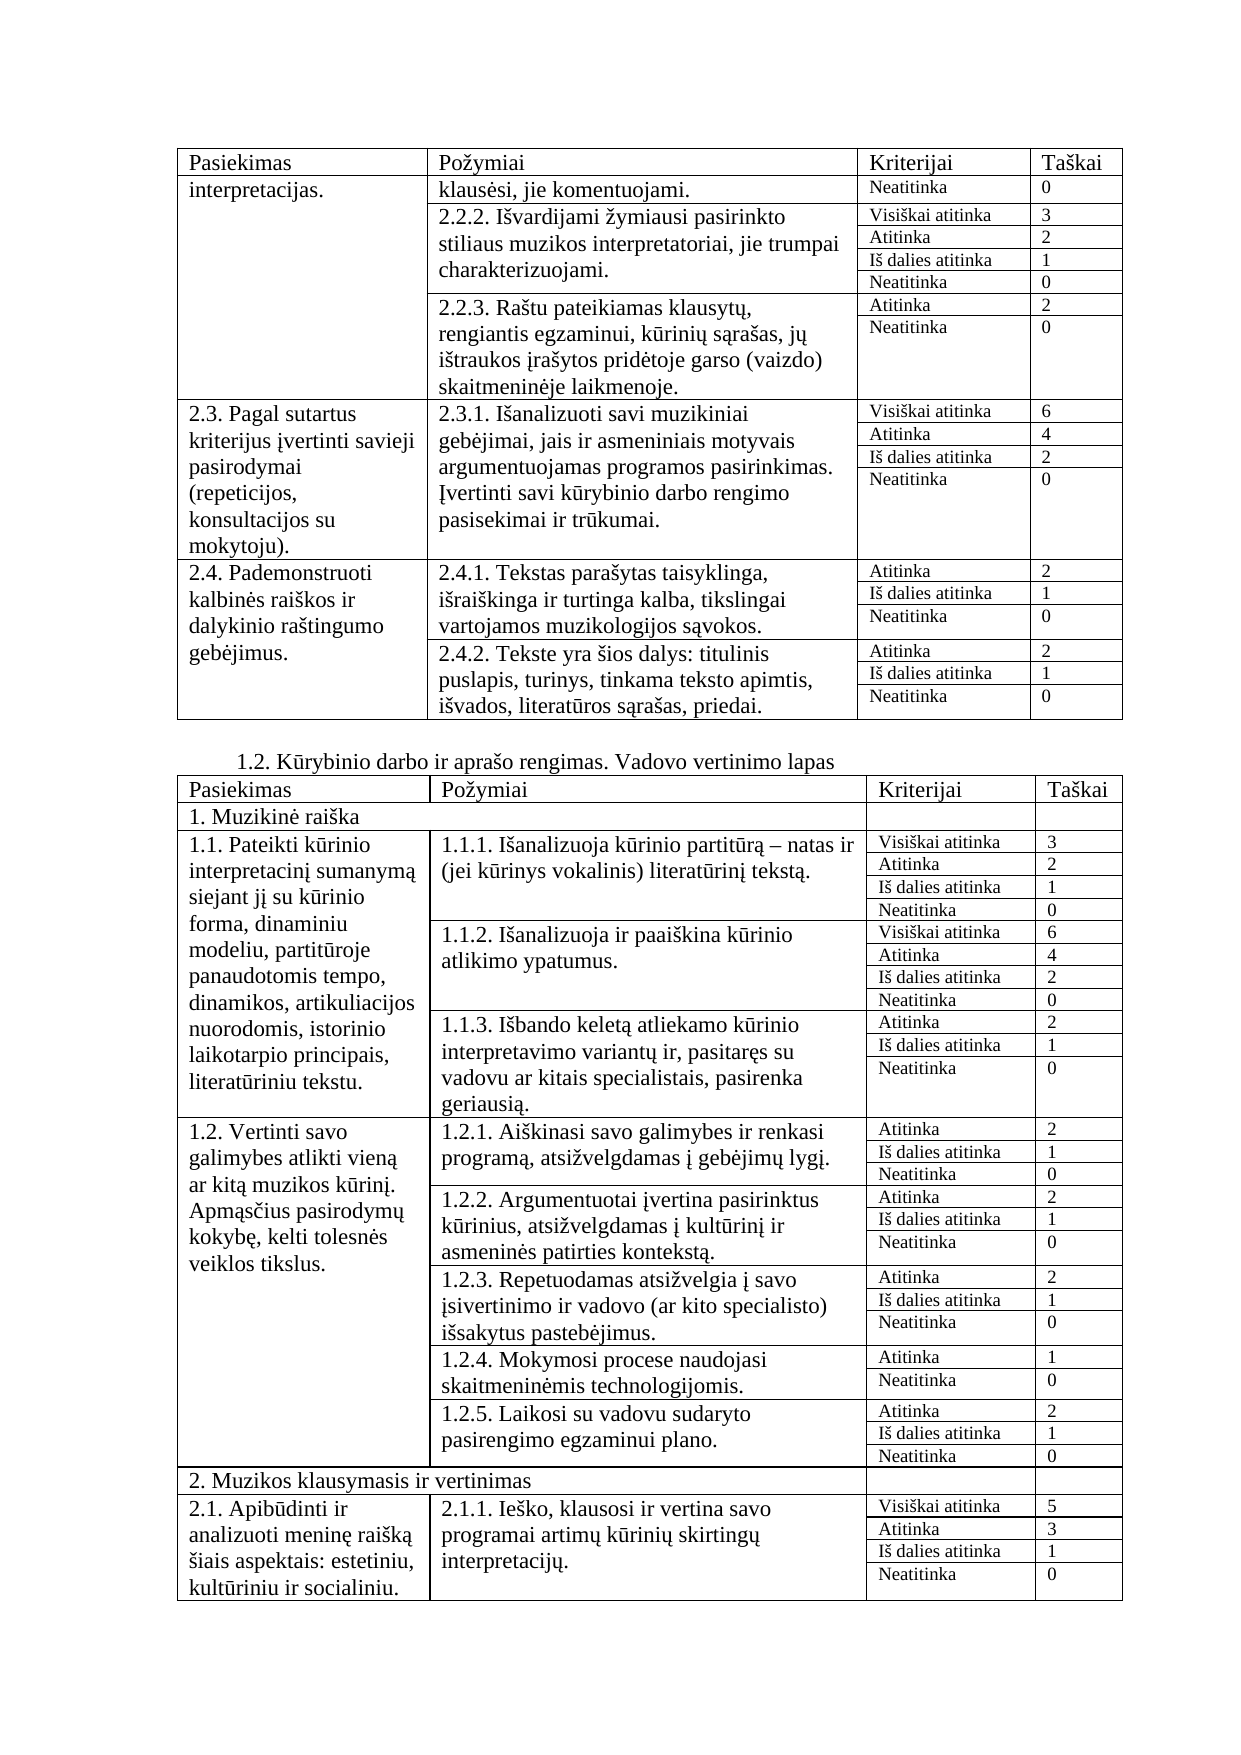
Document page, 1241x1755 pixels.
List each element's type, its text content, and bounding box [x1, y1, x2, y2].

table_cell 3 [1036, 1518, 1122, 1539]
table_cell 1 [1036, 1034, 1122, 1056]
table_cell Iš dalies atitinka [867, 1208, 1035, 1230]
table_cell Visiškai atitinka [867, 1495, 1035, 1516]
table_cell 2.4.2. Tekste yra šios dalys: titulinis puslapis, turinys, tinkama teksto apimtis, išvados, literatūros sąrašas, priedai. [428, 640, 857, 719]
table_cell 0 [1036, 899, 1122, 920]
table_cell Visiškai atitinka [858, 400, 1030, 422]
table_header Kriterijai [867, 776, 1035, 802]
table_cell Iš dalies atitinka [858, 662, 1030, 684]
table_cell 3 [1036, 831, 1122, 852]
table_cell 1 [1036, 1346, 1122, 1367]
table_header Požymiai [431, 776, 866, 802]
table_cell 2 [1036, 1266, 1122, 1287]
table_cell 0 [1031, 271, 1122, 293]
table_cell 0 [1036, 1445, 1122, 1466]
table_cell Neatitinka [858, 468, 1030, 558]
table_cell 1.2.4. Mokymosi procese naudojasi skaitmeninėmis technologijomis. [431, 1346, 866, 1399]
table_cell 6 [1036, 921, 1122, 943]
table_cell 2 [1036, 1186, 1122, 1207]
table_header Taškai [1036, 776, 1122, 802]
table_cell Atitinka [867, 944, 1035, 965]
table_cell Atitinka [867, 1400, 1035, 1421]
table_cell [867, 1468, 1035, 1494]
table_cell 2 [1036, 1400, 1122, 1421]
table_cell 2. Muzikos klausymasis ir vertinimas [178, 1468, 866, 1494]
table_cell klausėsi, jie komentuojami. [428, 176, 857, 202]
table_cell 1 [1031, 249, 1122, 270]
table_cell 1.2.3. Repetuodamas atsižvelgia į savo įsivertinimo ir vadovo (ar kito specialisto) išsakytus pastebėjimus. [431, 1266, 866, 1345]
table_cell Atitinka [867, 1011, 1035, 1033]
table_cell Visiškai atitinka [858, 204, 1030, 225]
table_cell Neatitinka [858, 605, 1030, 638]
table_cell 0 [1031, 316, 1122, 399]
table_cell 0 [1036, 1057, 1122, 1117]
table_cell 2.1. Apibūdinti ir analizuoti meninę raišką šiais aspektais: estetiniu, kultūriniu ir socialiniu. [178, 1495, 429, 1600]
table_cell Atitinka [858, 226, 1030, 248]
table_cell 1 [1036, 1208, 1122, 1230]
table_cell Iš dalies atitinka [867, 1034, 1035, 1056]
table_cell 2 [1036, 1011, 1122, 1033]
text 1.2. Kūrybinio darbo ir aprašo rengimas. Vadovo vertinimo lapas [177, 748, 1122, 775]
table_cell Neatitinka [858, 316, 1030, 399]
table_cell Neatitinka [867, 899, 1035, 920]
table_cell Iš dalies atitinka [867, 1422, 1035, 1444]
table_cell 4 [1036, 944, 1122, 965]
table_cell 2 [1031, 640, 1122, 661]
table_cell Neatitinka [867, 1369, 1035, 1399]
table_cell Neatitinka [867, 1057, 1035, 1117]
table_cell Neatitinka [858, 271, 1030, 293]
table_cell 2.2.3. Raštu pateikiamas klausytų, rengiantis egzaminui, kūrinių sąrašas, jų ištraukos įrašytos pridėtoje garso (vaizdo) skaitmeninėje laikmenoje. [428, 294, 857, 399]
table_cell 2.3. Pagal sutartus kriterijus įvertinti savieji pasirodymai (repeticijos, konsultacijos su mokytoju). [178, 400, 427, 558]
table_cell interpretacijas. [178, 176, 427, 399]
table_cell 1.2.5. Laikosi su vadovu sudaryto pasirengimo egzaminui plano. [431, 1400, 866, 1466]
table_cell [1036, 803, 1122, 829]
table_cell 4 [1031, 423, 1122, 444]
table_cell 0 [1031, 605, 1122, 638]
table_cell 1 [1031, 582, 1122, 604]
table_cell 0 [1031, 468, 1122, 558]
table_cell Atitinka [858, 560, 1030, 581]
table_cell 0 [1036, 1563, 1122, 1600]
table_cell 2.1.1. Ieško, klausosi ir vertina savo programai artimų kūrinių skirtingų interpretacijų. [431, 1495, 866, 1600]
table_cell Neatitinka [867, 1163, 1035, 1185]
table_cell Iš dalies atitinka [867, 1540, 1035, 1562]
table_cell Neatitinka [867, 989, 1035, 1010]
table_cell 2 [1036, 1118, 1122, 1139]
table_cell 1 [1036, 1540, 1122, 1562]
table_cell 3 [1031, 204, 1122, 225]
table_cell 0 [1031, 685, 1122, 719]
table_cell 0 [1036, 1369, 1122, 1399]
table_cell 1.1.1. Išanalizuoja kūrinio partitūrą – natas ir (jei kūrinys vokalinis) literatūrinį tekstą. [431, 831, 866, 920]
table_header Pasiekimas [178, 776, 429, 802]
table_cell Neatitinka [858, 685, 1030, 719]
table_cell Atitinka [867, 1518, 1035, 1539]
table_cell Atitinka [867, 1346, 1035, 1367]
table_cell 2 [1036, 853, 1122, 875]
table_cell 2 [1031, 446, 1122, 467]
table_cell Atitinka [867, 853, 1035, 875]
table_cell 1. Muzikinė raiška [178, 803, 866, 829]
table_cell Iš dalies atitinka [867, 1289, 1035, 1310]
table_cell 6 [1031, 400, 1122, 422]
table_cell [867, 803, 1035, 829]
table_cell Atitinka [858, 423, 1030, 444]
table_cell 0 [1036, 1311, 1122, 1345]
table_cell Neatitinka [867, 1231, 1035, 1265]
table_cell Neatitinka [858, 176, 1030, 202]
table_cell 2 [1036, 966, 1122, 988]
table_cell Iš dalies atitinka [867, 1141, 1035, 1162]
table_header Požymiai [428, 149, 857, 175]
table_cell Visiškai atitinka [867, 831, 1035, 852]
table_cell Iš dalies atitinka [858, 582, 1030, 604]
table_cell [1036, 1468, 1122, 1494]
table_cell Neatitinka [867, 1311, 1035, 1345]
table_cell 2 [1031, 560, 1122, 581]
table_cell Atitinka [858, 640, 1030, 661]
table_cell 1.1.2. Išanalizuoja ir paaiškina kūrinio atlikimo ypatumus. [431, 921, 866, 1010]
table_cell 5 [1036, 1495, 1122, 1516]
table_header Taškai [1031, 149, 1122, 175]
table_cell 2.4.1. Tekstas parašytas taisyklinga, išraiškinga ir turtinga kalba, tikslingai vartojamos muzikologijos sąvokos. [428, 560, 857, 638]
table_cell Atitinka [867, 1118, 1035, 1139]
table_cell 0 [1036, 1163, 1122, 1185]
table_cell Atitinka [867, 1266, 1035, 1287]
table_cell 1.2. Vertinti savo galimybes atlikti vieną ar kitą muzikos kūrinį. Apmąsčius pasirodymų kokybę, kelti tolesnės veiklos tikslus. [178, 1118, 429, 1466]
table_cell 1 [1036, 1141, 1122, 1162]
table_cell 2.3.1. Išanalizuoti savi muzikiniai gebėjimai, jais ir asmeniniais motyvais argumentuojamas programos pasirinkimas. Įvertinti savi kūrybinio darbo rengimo pasisekimai ir trūkumai. [428, 400, 857, 558]
table_cell Atitinka [858, 294, 1030, 315]
table_cell 1 [1036, 876, 1122, 897]
table_cell 2 [1031, 226, 1122, 248]
table_cell Neatitinka [867, 1563, 1035, 1600]
table_cell 1 [1036, 1289, 1122, 1310]
table_cell 1.1.3. Išbando keletą atliekamo kūrinio interpretavimo variantų ir, pasitaręs su vadovu ar kitais specialistais, pasirenka geriausią. [431, 1011, 866, 1117]
table_cell Visiškai atitinka [867, 921, 1035, 943]
table_cell 1.2.1. Aiškinasi savo galimybes ir renkasi programą, atsižvelgdamas į gebėjimų lygį. [431, 1118, 866, 1185]
table_cell 1.1. Pateikti kūrinio interpretacinį sumanymą siejant jį su kūrinio forma, dinaminiu modeliu, partitūroje panaudotomis tempo, dinamikos, artikuliacijos nuorodomis, istorinio laikotarpio principais, literatūriniu tekstu. [178, 831, 429, 1117]
table_cell Atitinka [867, 1186, 1035, 1207]
table_cell 0 [1036, 989, 1122, 1010]
table_cell Iš dalies atitinka [858, 446, 1030, 467]
table_cell 2.4. Pademonstruoti kalbinės raiškos ir dalykinio raštingumo gebėjimus. [178, 560, 427, 719]
table_cell 1 [1031, 662, 1122, 684]
table_cell Iš dalies atitinka [867, 876, 1035, 897]
table_cell 0 [1031, 176, 1122, 202]
table_cell 2 [1031, 294, 1122, 315]
table_cell Iš dalies atitinka [858, 249, 1030, 270]
table_cell 0 [1036, 1231, 1122, 1265]
table_header Pasiekimas [178, 149, 427, 175]
table_header Kriterijai [858, 149, 1030, 175]
table_cell Neatitinka [867, 1445, 1035, 1466]
table_cell Iš dalies atitinka [867, 966, 1035, 988]
table_cell 1.2.2. Argumentuotai įvertina pasirinktus kūrinius, atsižvelgdamas į kultūrinį ir asmeninės patirties kontekstą. [431, 1186, 866, 1265]
table_cell 1 [1036, 1422, 1122, 1444]
table_cell 2.2.2. Išvardijami žymiausi pasirinkto stiliaus muzikos interpretatoriai, jie trumpai charakterizuojami. [428, 204, 857, 293]
